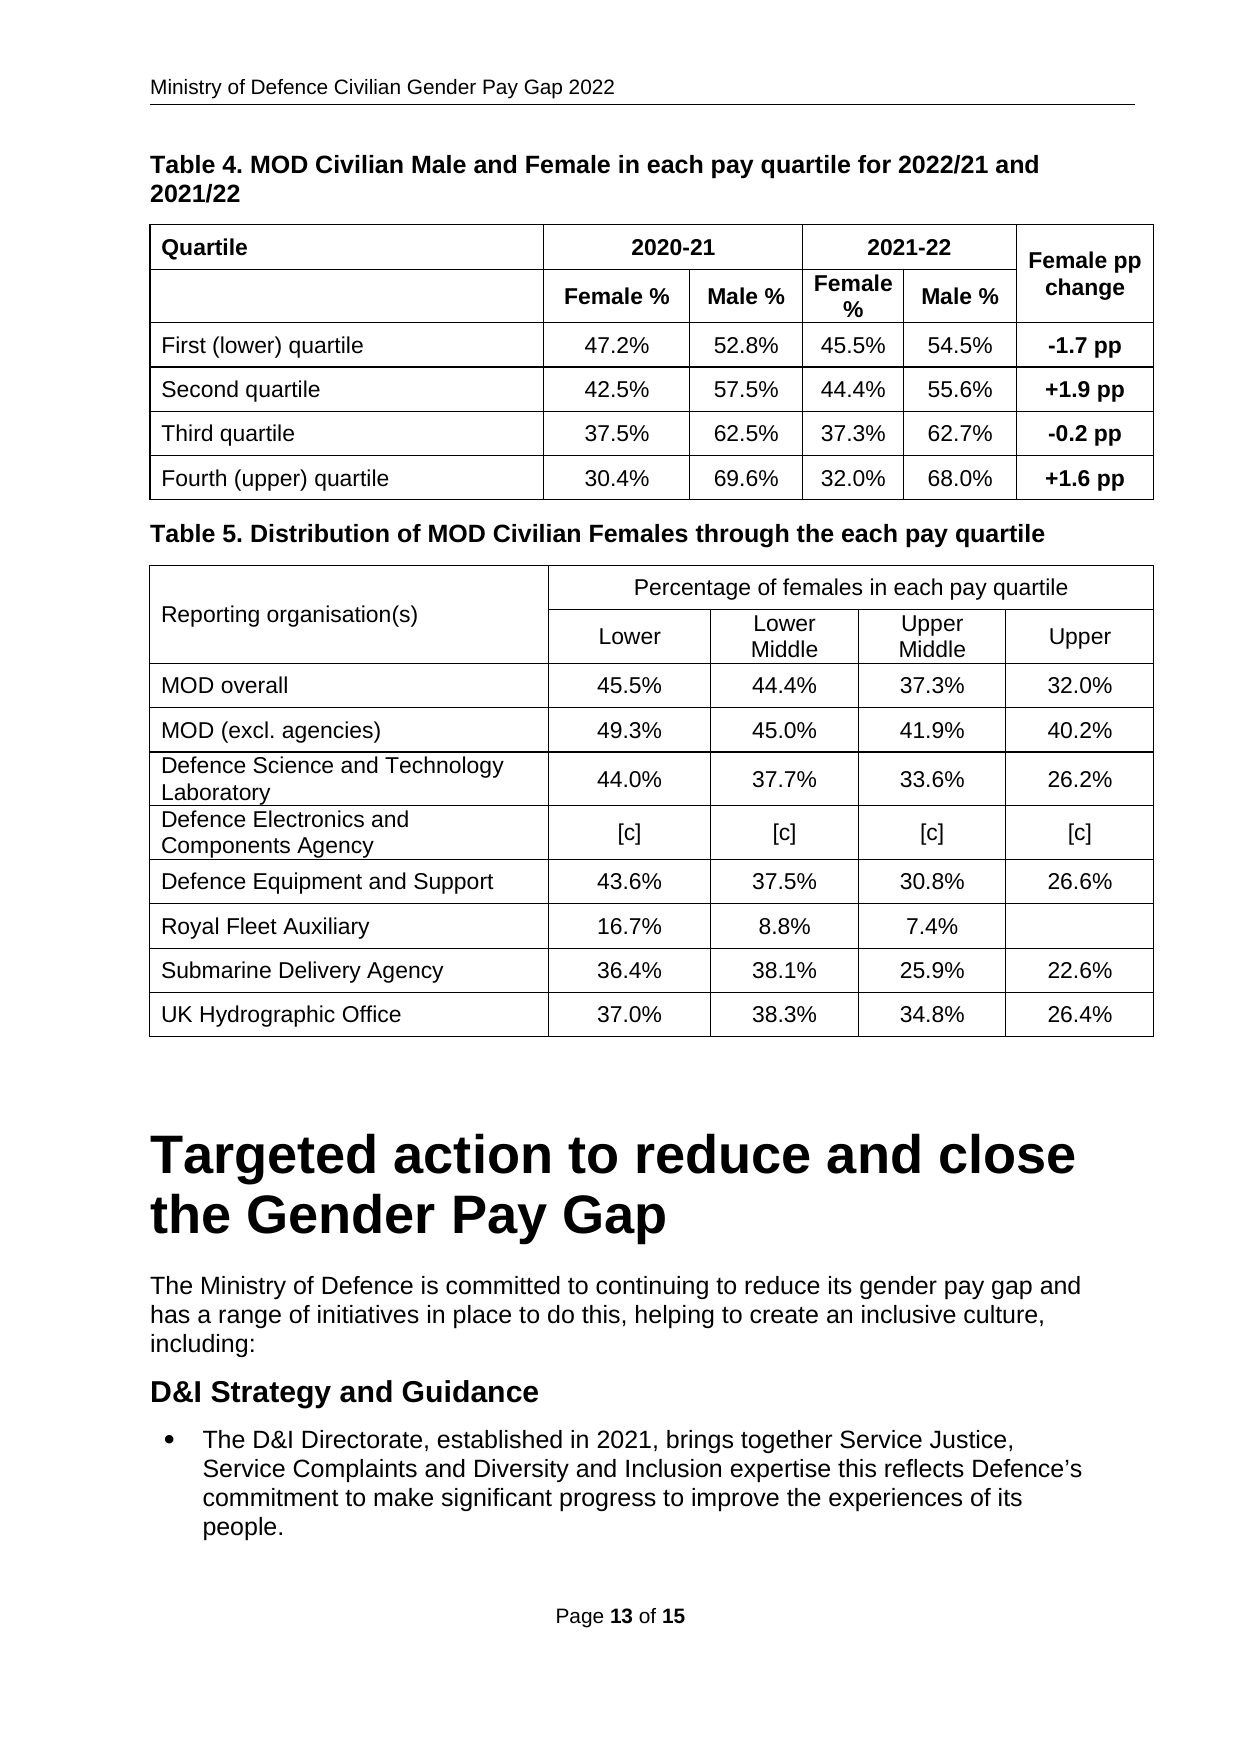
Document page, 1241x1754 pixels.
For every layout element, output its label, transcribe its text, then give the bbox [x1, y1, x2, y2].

table_cell 45.0% [711, 708, 858, 751]
table_cell 26.2% [1006, 753, 1153, 805]
table_cell Upper Middle [859, 610, 1005, 663]
table_header Female pp change [1017, 225, 1153, 322]
table_cell Defence Electronics and Components Agency [150, 806, 548, 859]
table_cell 41.9% [859, 708, 1005, 751]
table_cell 38.3% [711, 993, 858, 1036]
list The D&I Directorate, established in 2021, brings together Service Justice, Service Complaints and Diversity and Inclusion expertise this reflects Defence’s commitment to make significant progress to improve the experiences of its people. [165, 1426, 1090, 1541]
table_cell MOD overall [150, 664, 548, 707]
table_cell Defence Equipment and Support [150, 860, 548, 903]
text Table 4. MOD Civilian Male and Female in each pay quartile for 2022/21 and 2021/22 [150, 150, 1090, 207]
table_cell 62.5% [690, 412, 802, 455]
table_cell Third quartile [151, 412, 543, 455]
table_cell +1.6 pp [1017, 456, 1153, 499]
table_cell 33.6% [859, 753, 1005, 805]
table_cell 32.0% [1006, 664, 1153, 707]
table_cell Female % [544, 270, 689, 322]
table_cell Submarine Delivery Agency [150, 949, 548, 992]
table_cell 37.3% [803, 412, 903, 455]
table_cell 34.8% [859, 993, 1005, 1036]
text Table 5. Distribution of MOD Civilian Females through the each pay quartile [150, 519, 1090, 548]
table_cell 44.0% [549, 753, 710, 805]
table_cell 32.0% [803, 456, 903, 499]
table_cell 54.5% [904, 323, 1016, 366]
table_cell 37.3% [859, 664, 1005, 707]
subtitle D&I Strategy and Guidance [150, 1374, 1090, 1409]
table_cell 22.6% [1006, 949, 1153, 992]
table_cell 38.1% [711, 949, 858, 992]
text The Ministry of Defence is committed to continuing to reduce its gender pay gap and has a range of initiatives in place to do this, helping to create an inclusive culture, including: [150, 1271, 1090, 1357]
table_cell Fourth (upper) quartile [151, 456, 543, 499]
table_cell 30.4% [544, 456, 689, 499]
table_cell 37.5% [711, 860, 858, 903]
table_cell Male % [690, 270, 802, 322]
table_cell 49.3% [549, 708, 710, 751]
table_cell [c] [711, 806, 858, 859]
table_cell 37.5% [544, 412, 689, 455]
table_header Reporting organisation(s) [150, 566, 548, 663]
table_cell Upper [1006, 610, 1153, 663]
table_cell 37.0% [549, 993, 710, 1036]
table_cell 47.2% [544, 323, 689, 366]
table_cell 8.8% [711, 904, 858, 947]
table_cell 43.6% [549, 860, 710, 903]
table_cell MOD (excl. agencies) [150, 708, 548, 751]
table_cell -1.7 pp [1017, 323, 1153, 366]
table_cell 55.6% [904, 368, 1016, 411]
table_cell 25.9% [859, 949, 1005, 992]
table_cell 52.8% [690, 323, 802, 366]
table_cell Second quartile [151, 368, 543, 411]
table_cell 26.6% [1006, 860, 1153, 903]
table_header Quartile [151, 225, 543, 268]
table_header Percentage of females in each pay quartile [549, 566, 1153, 609]
table_cell 26.4% [1006, 993, 1153, 1036]
table_cell 57.5% [690, 368, 802, 411]
table_cell [c] [549, 806, 710, 859]
table_cell 62.7% [904, 412, 1016, 455]
table_cell First (lower) quartile [151, 323, 543, 366]
table_cell 37.7% [711, 753, 858, 805]
table_cell Defence Science and Technology Laboratory [150, 753, 548, 805]
table_cell 44.4% [711, 664, 858, 707]
table_cell Male % [904, 270, 1016, 322]
table_cell -0.2 pp [1017, 412, 1153, 455]
table_cell 16.7% [549, 904, 710, 947]
table_cell Royal Fleet Auxiliary [150, 904, 548, 947]
table_cell 45.5% [803, 323, 903, 366]
table_cell 68.0% [904, 456, 1016, 499]
table_cell 7.4% [859, 904, 1005, 947]
table_cell Female % [803, 270, 903, 322]
subtitle Targeted action to reduce and close the Gender Pay Gap [150, 1124, 1090, 1246]
table_cell [151, 270, 543, 322]
table_cell +1.9 pp [1017, 368, 1153, 411]
table_cell 42.5% [544, 368, 689, 411]
table_cell Lower Middle [711, 610, 858, 663]
table_cell 30.8% [859, 860, 1005, 903]
table_cell 44.4% [803, 368, 903, 411]
table_cell [c] [1006, 806, 1153, 859]
table_cell [c] [859, 806, 1005, 859]
table_cell UK Hydrographic Office [150, 993, 548, 1036]
table_cell 45.5% [549, 664, 710, 707]
table_cell [1006, 904, 1153, 947]
table_cell Lower [549, 610, 710, 663]
table_cell 40.2% [1006, 708, 1153, 751]
table_header 2021-22 [803, 225, 1016, 268]
table_cell 36.4% [549, 949, 710, 992]
table_header 2020-21 [544, 225, 802, 268]
table_cell 69.6% [690, 456, 802, 499]
